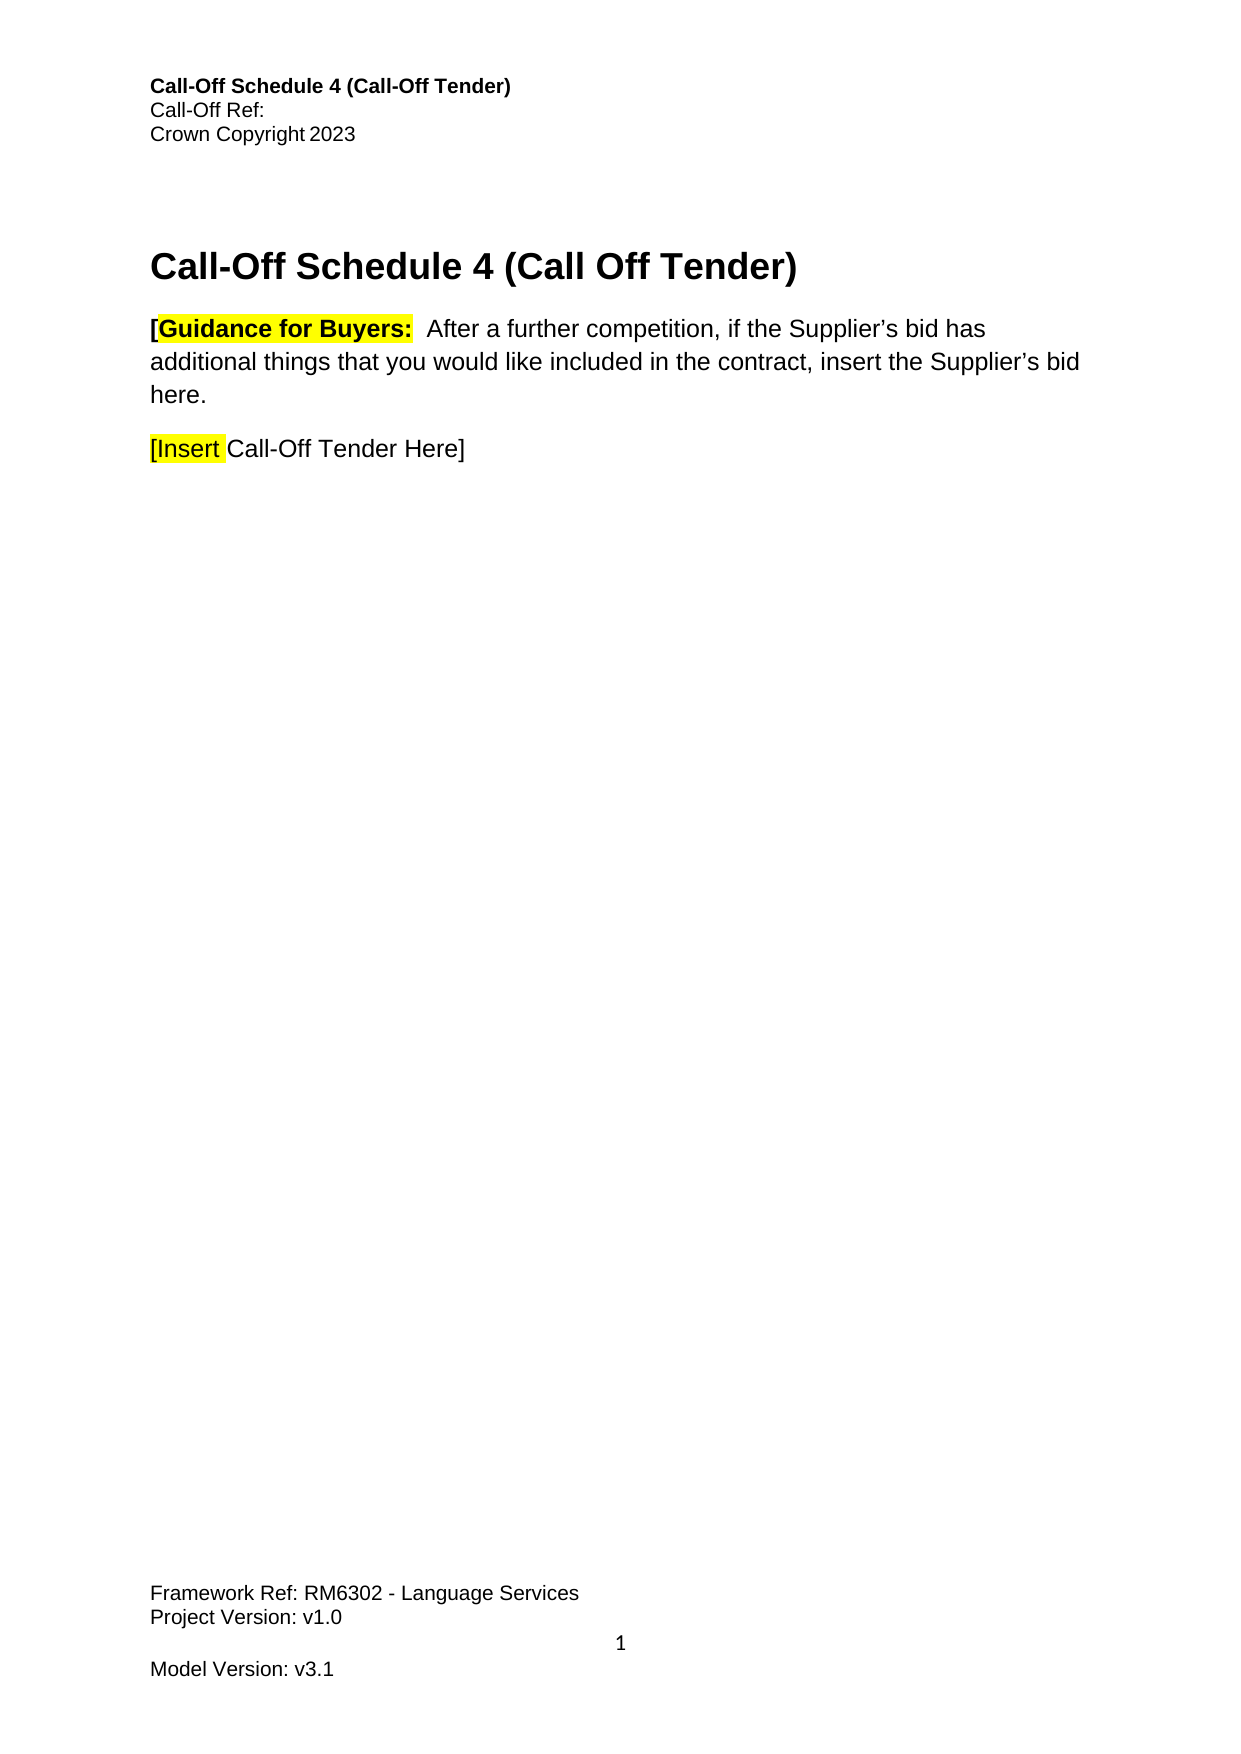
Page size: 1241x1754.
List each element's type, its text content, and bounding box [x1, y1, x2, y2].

text [Guidance for Buyers: After a further competition, if the Supplier’s bid has additional things that you would like included in the contract, insert the Supplier’s bid here. [150, 314, 1090, 409]
text [Insert Call-Off Tender Here] [150, 434, 1090, 463]
text Call-Off Schedule 4 (Call Off Tender) [150, 244, 1090, 287]
